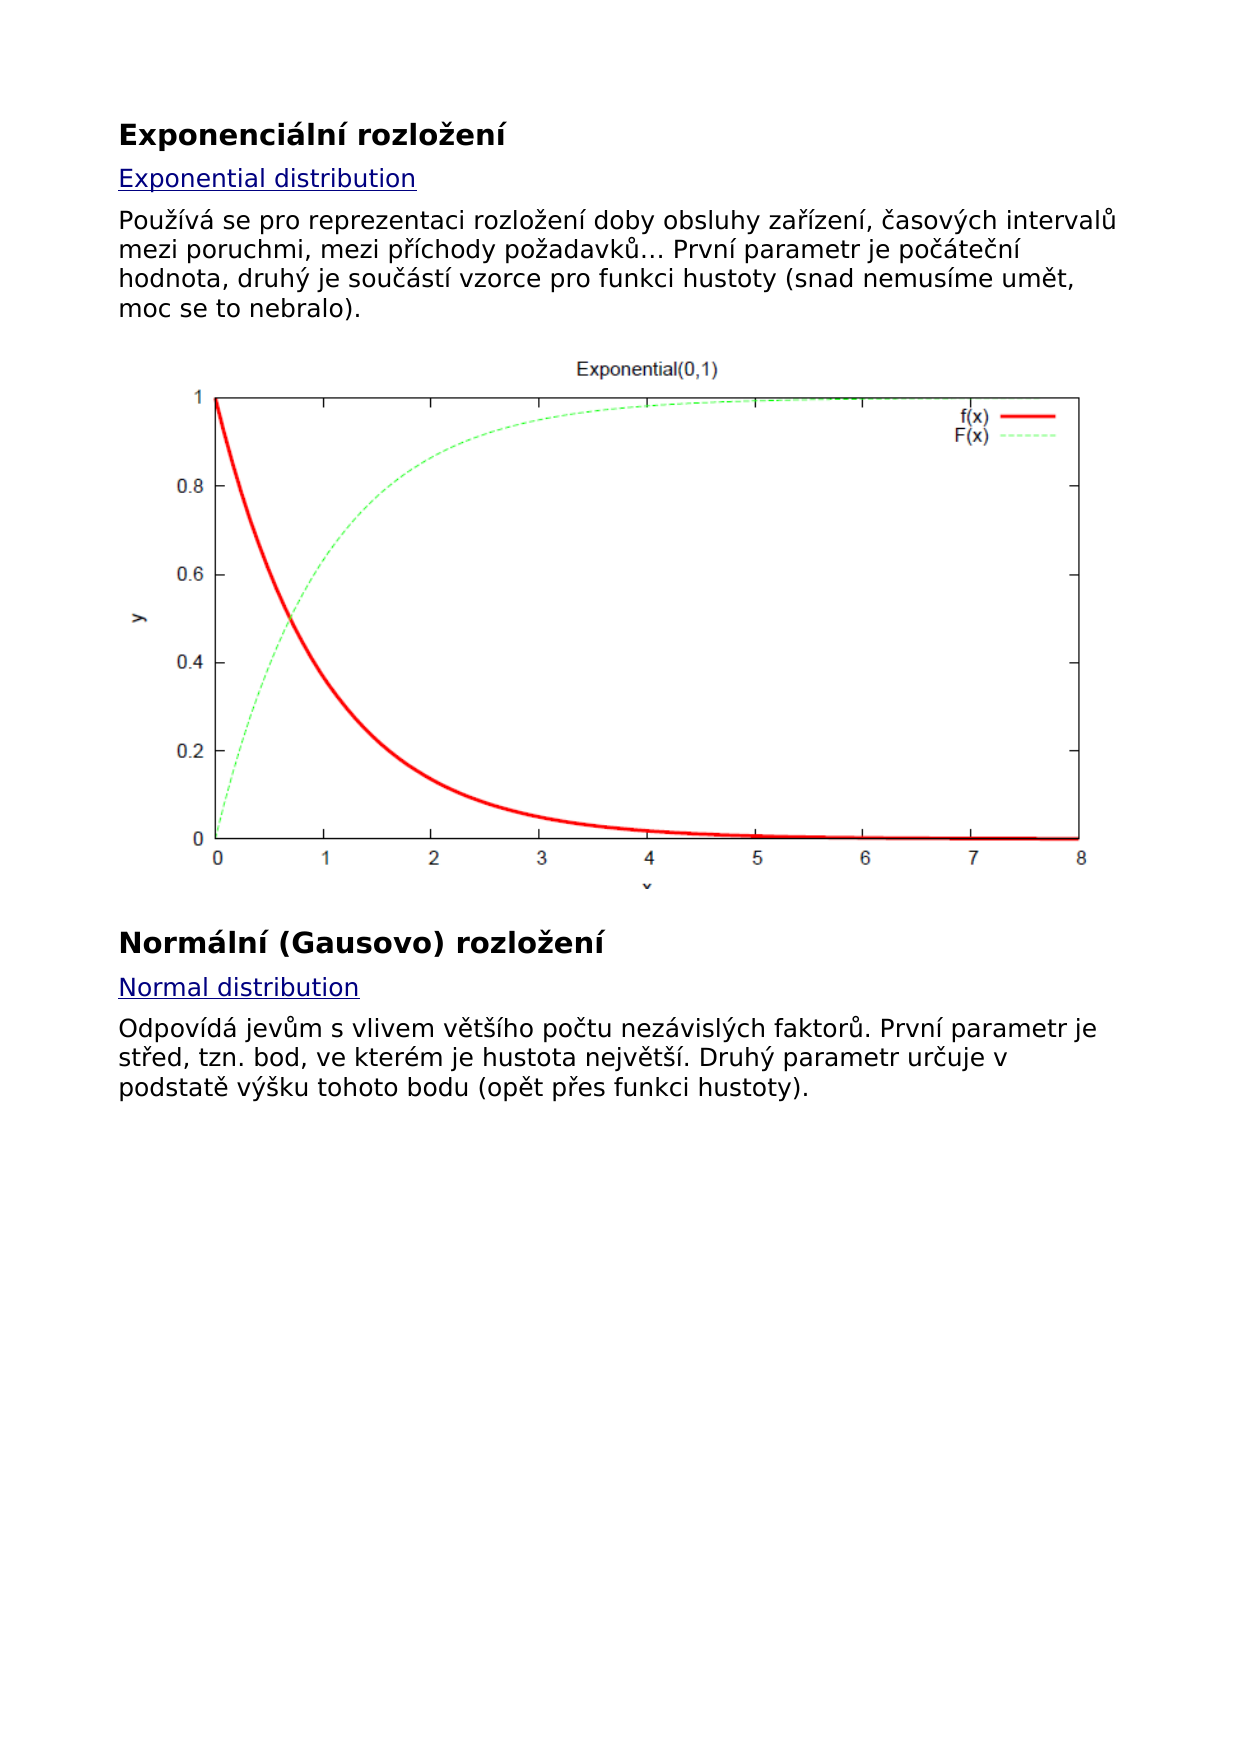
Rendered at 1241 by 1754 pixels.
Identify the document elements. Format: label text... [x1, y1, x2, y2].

text Odpovídá jevům s vlivem většího počtu nezávislých faktorů. První parametr je střed, tzn. bod, ve kterém je hustota největší. Druhý parametr určuje v podstatě výšku tohoto bodu (opět přes funkci hustoty). [118, 1014, 1122, 1102]
text Normal distribution [118, 973, 1122, 1002]
text Exponential distribution [118, 164, 1122, 194]
subtitle Exponenciální rozložení [118, 118, 1122, 152]
text Používá se pro reprezentaci rozložení doby obsluhy zařízení, časových intervalů mezi poruchmi, mezi příchody požadavků… První parametr je počáteční hodnota, druhý je součástí vzorce pro funkci hustoty (snad nemusíme umět, moc se to nebralo). [118, 206, 1122, 323]
subtitle Normální (Gausovo) rozložení [118, 926, 1122, 960]
picture [118, 335, 1123, 889]
